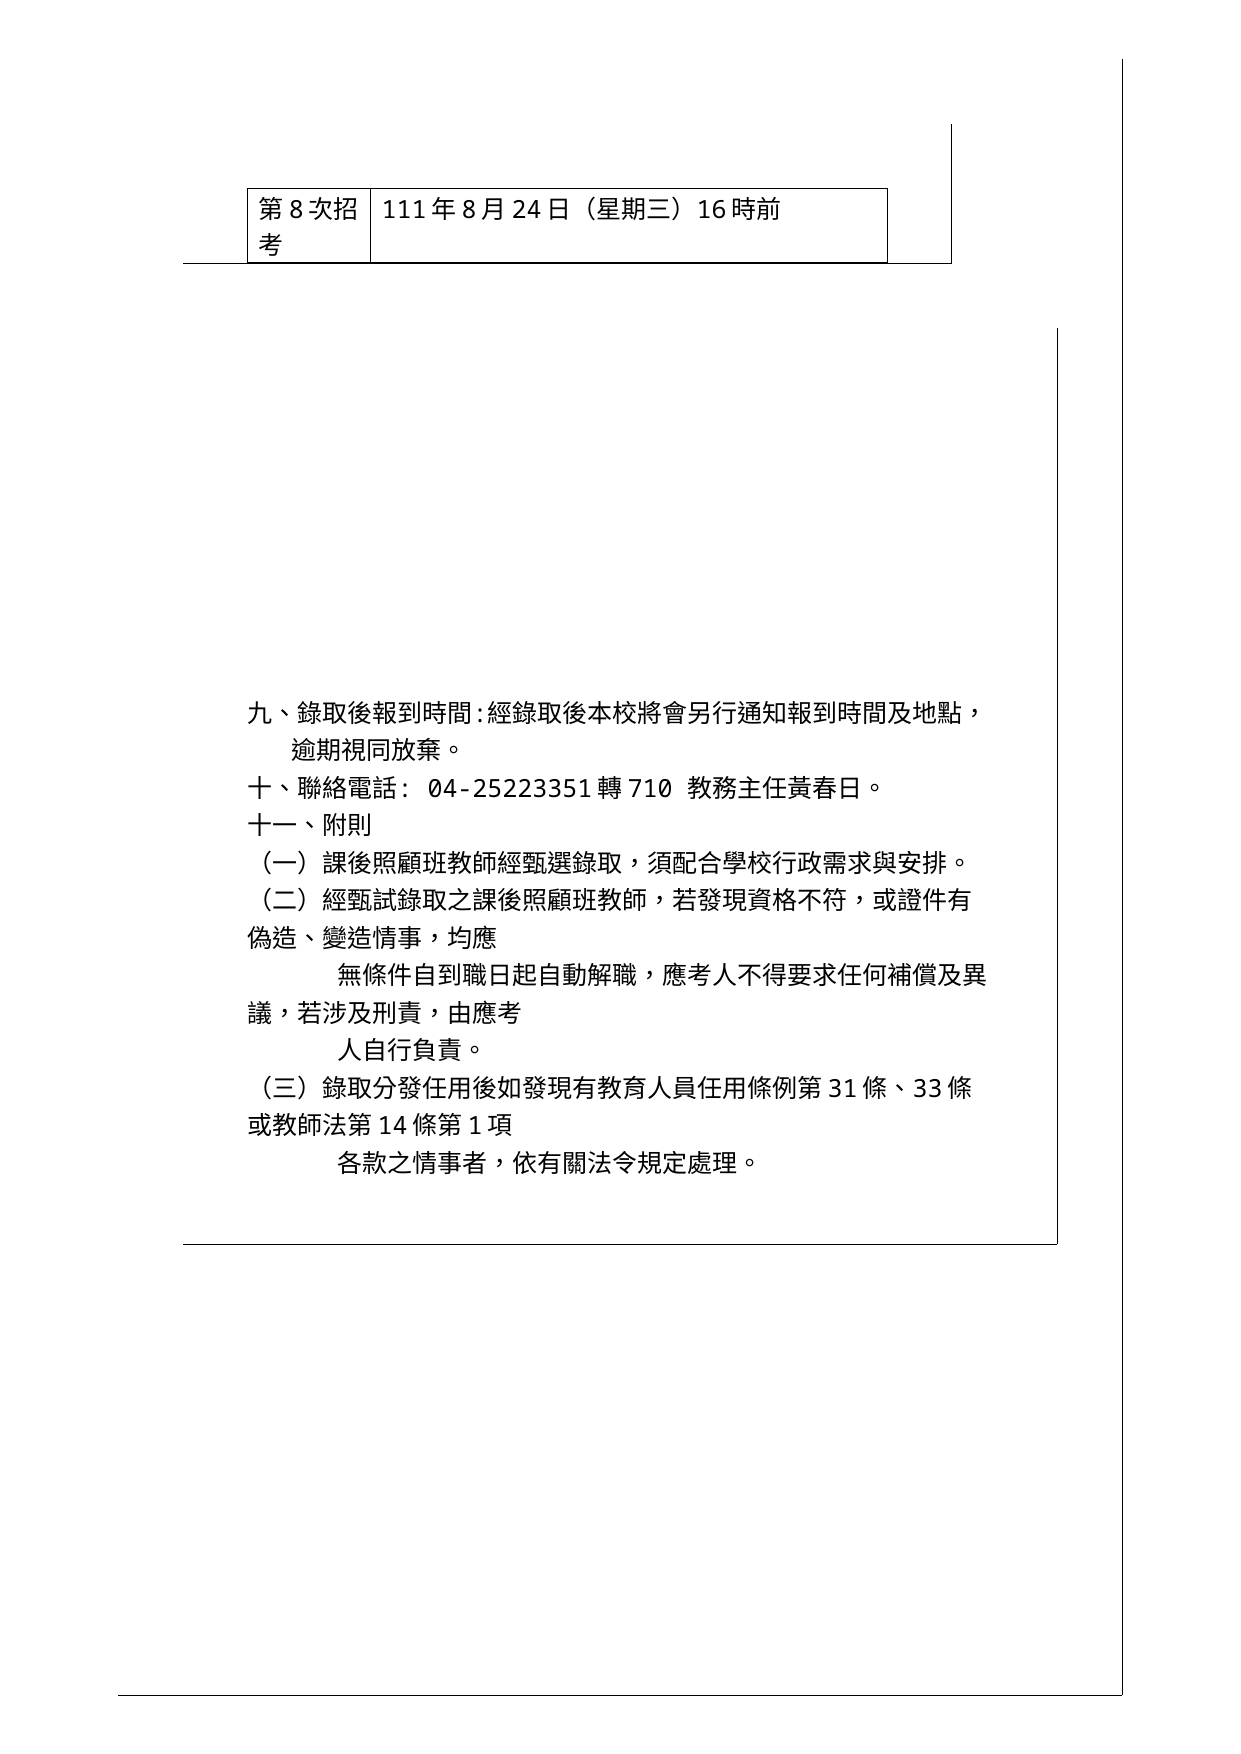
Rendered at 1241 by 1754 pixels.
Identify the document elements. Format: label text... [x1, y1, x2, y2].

text （三）錄取分發任用後如發現有教育人員任用條例第31條、33條或教師法第14條第1項 [183, 1067, 1057, 1142]
text 十一、附則 [183, 804, 1057, 842]
table_cell 第8次招考 [248, 189, 370, 262]
text 九、錄取後報到時間:經錄取後本校將會另行通知報到時間及地點，逾期視同放棄。 [183, 692, 1057, 767]
text 無條件自到職日起自動解職，應考人不得要求任何補償及異議，若涉及刑責，由應考 [183, 954, 1057, 1029]
text 各款之情事者，依有關法令規定處理。 [183, 1142, 1057, 1244]
text （一）課後照顧班教師經甄選錄取，須配合學校行政需求與安排。 [183, 842, 1057, 879]
table_cell 111年8月24日（星期三）16時前 [371, 189, 887, 262]
text 人自行負責。 [183, 1029, 1057, 1067]
text 十、聯絡電話: 04-25223351轉710 教務主任黃春日。 [183, 767, 1057, 804]
text （二）經甄試錄取之課後照顧班教師，若發現資格不符，或證件有偽造、變造情事，均應 [183, 879, 1057, 954]
